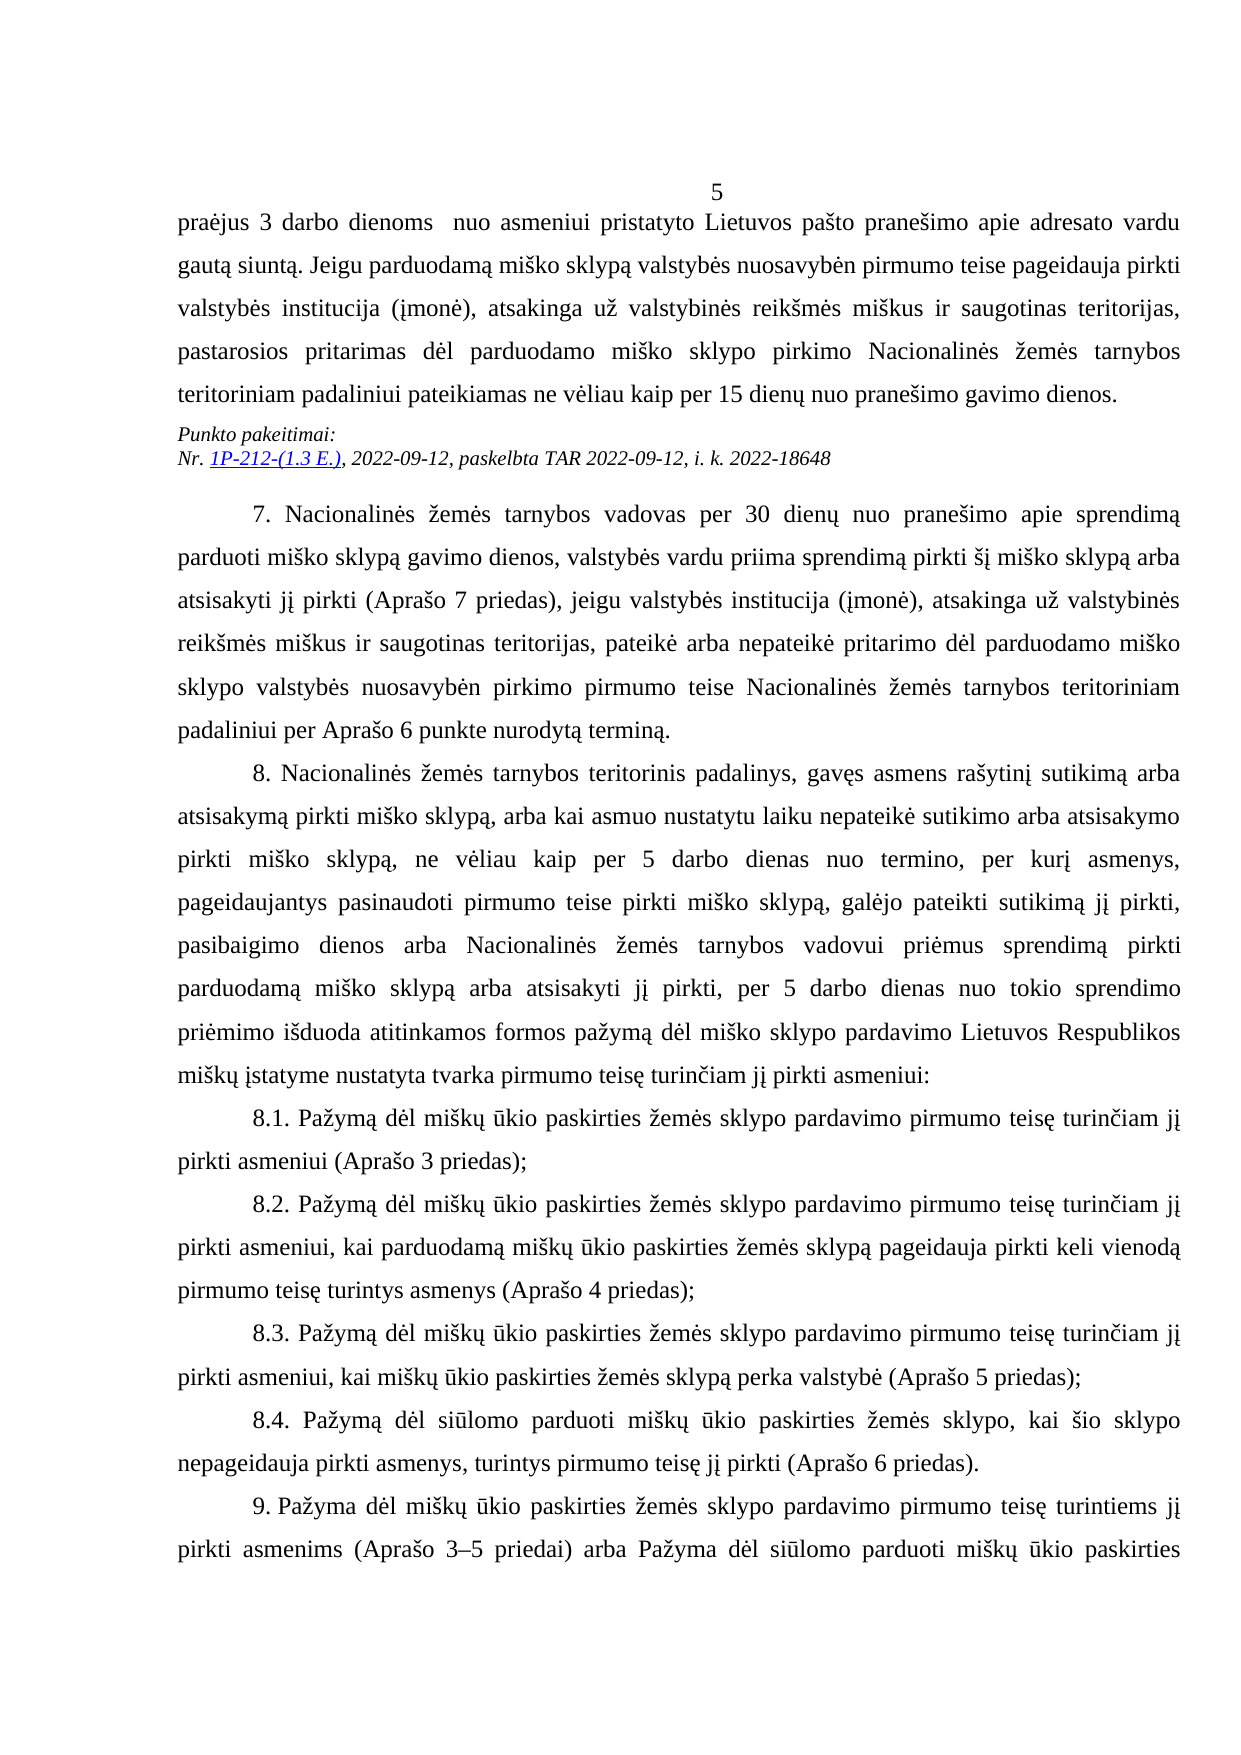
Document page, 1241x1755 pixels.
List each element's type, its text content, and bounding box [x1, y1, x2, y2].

text 8.3. Pažymą dėl miškų ūkio paskirties žemės sklypo pardavimo pirmumo teisę turinčiam jį pirkti asmeniui, kai miškų ūkio paskirties žemės sklypą perka valstybė (Aprašo 5 priedas); [177, 1318, 1181, 1390]
text 8.1. Pažymą dėl miškų ūkio paskirties žemės sklypo pardavimo pirmumo teisę turinčiam jį pirkti asmeniui (Aprašo 3 priedas); [177, 1103, 1181, 1175]
text Nr. 1P-212-(1.3 E.), 2022-09-12, paskelbta TAR 2022-09-12, i. k. 2022-18648 [177, 446, 1181, 470]
text praėjus 3 darbo dienoms nuo asmeniui pristatyto Lietuvos pašto pranešimo apie adresato vardu gautą siuntą. Jeigu parduodamą miško sklypą valstybės nuosavybėn pirmumo teise pageidauja pirkti valstybės institucija (įmonė), atsakinga už valstybinės reikšmės miškus ir saugotinas teritorijas, pastarosios pritarimas dėl parduodamo miško sklypo pirkimo Nacionalinės žemės tarnybos teritoriniam padaliniui pateikiamas ne vėliau kaip per 15 dienų nuo pranešimo gavimo dienos. [177, 207, 1181, 408]
text Punkto pakeitimai: [177, 422, 1181, 446]
text 7. Nacionalinės žemės tarnybos vadovas per 30 dienų nuo pranešimo apie sprendimą parduoti miško sklypą gavimo dienos, valstybės vardu priima sprendimą pirkti šį miško sklypą arba atsisakyti jį pirkti (Aprašo 7 priedas), jeigu valstybės institucija (įmonė), atsakinga už valstybinės reikšmės miškus ir saugotinas teritorijas, pateikė arba nepateikė pritarimo dėl parduodamo miško sklypo valstybės nuosavybėn pirkimo pirmumo teise Nacionalinės žemės tarnybos teritoriniam padaliniui per Aprašo 6 punkte nurodytą terminą. [177, 499, 1181, 743]
text 8.4. Pažymą dėl siūlomo parduoti miškų ūkio paskirties žemės sklypo, kai šio sklypo nepageidauja pirkti asmenys, turintys pirmumo teisę jį pirkti (Aprašo 6 priedas). [177, 1405, 1181, 1477]
text 9. Pažyma dėl miškų ūkio paskirties žemės sklypo pardavimo pirmumo teisę turintiems jį pirkti asmenims (Aprašo 3–5 priedai) arba Pažyma dėl siūlomo parduoti miškų ūkio paskirties [177, 1491, 1181, 1563]
text 8. Nacionalinės žemės tarnybos teritorinis padalinys, gavęs asmens rašytinį sutikimą arba atsisakymą pirkti miško sklypą, arba kai asmuo nustatytu laiku nepateikė sutikimo arba atsisakymo pirkti miško sklypą, ne vėliau kaip per 5 darbo dienas nuo termino, per kurį asmenys, pageidaujantys pasinaudoti pirmumo teise pirkti miško sklypą, galėjo pateikti sutikimą jį pirkti, pasibaigimo dienos arba Nacionalinės žemės tarnybos vadovui priėmus sprendimą pirkti parduodamą miško sklypą arba atsisakyti jį pirkti, per 5 darbo dienas nuo tokio sprendimo priėmimo išduoda atitinkamos formos pažymą dėl miško sklypo pardavimo Lietuvos Respublikos miškų įstatyme nustatyta tvarka pirmumo teisę turinčiam jį pirkti asmeniui: [177, 758, 1181, 1088]
text 8.2. Pažymą dėl miškų ūkio paskirties žemės sklypo pardavimo pirmumo teisę turinčiam jį pirkti asmeniui, kai parduodamą miškų ūkio paskirties žemės sklypą pageidauja pirkti keli vienodą pirmumo teisę turintys asmenys (Aprašo 4 priedas); [177, 1189, 1181, 1304]
